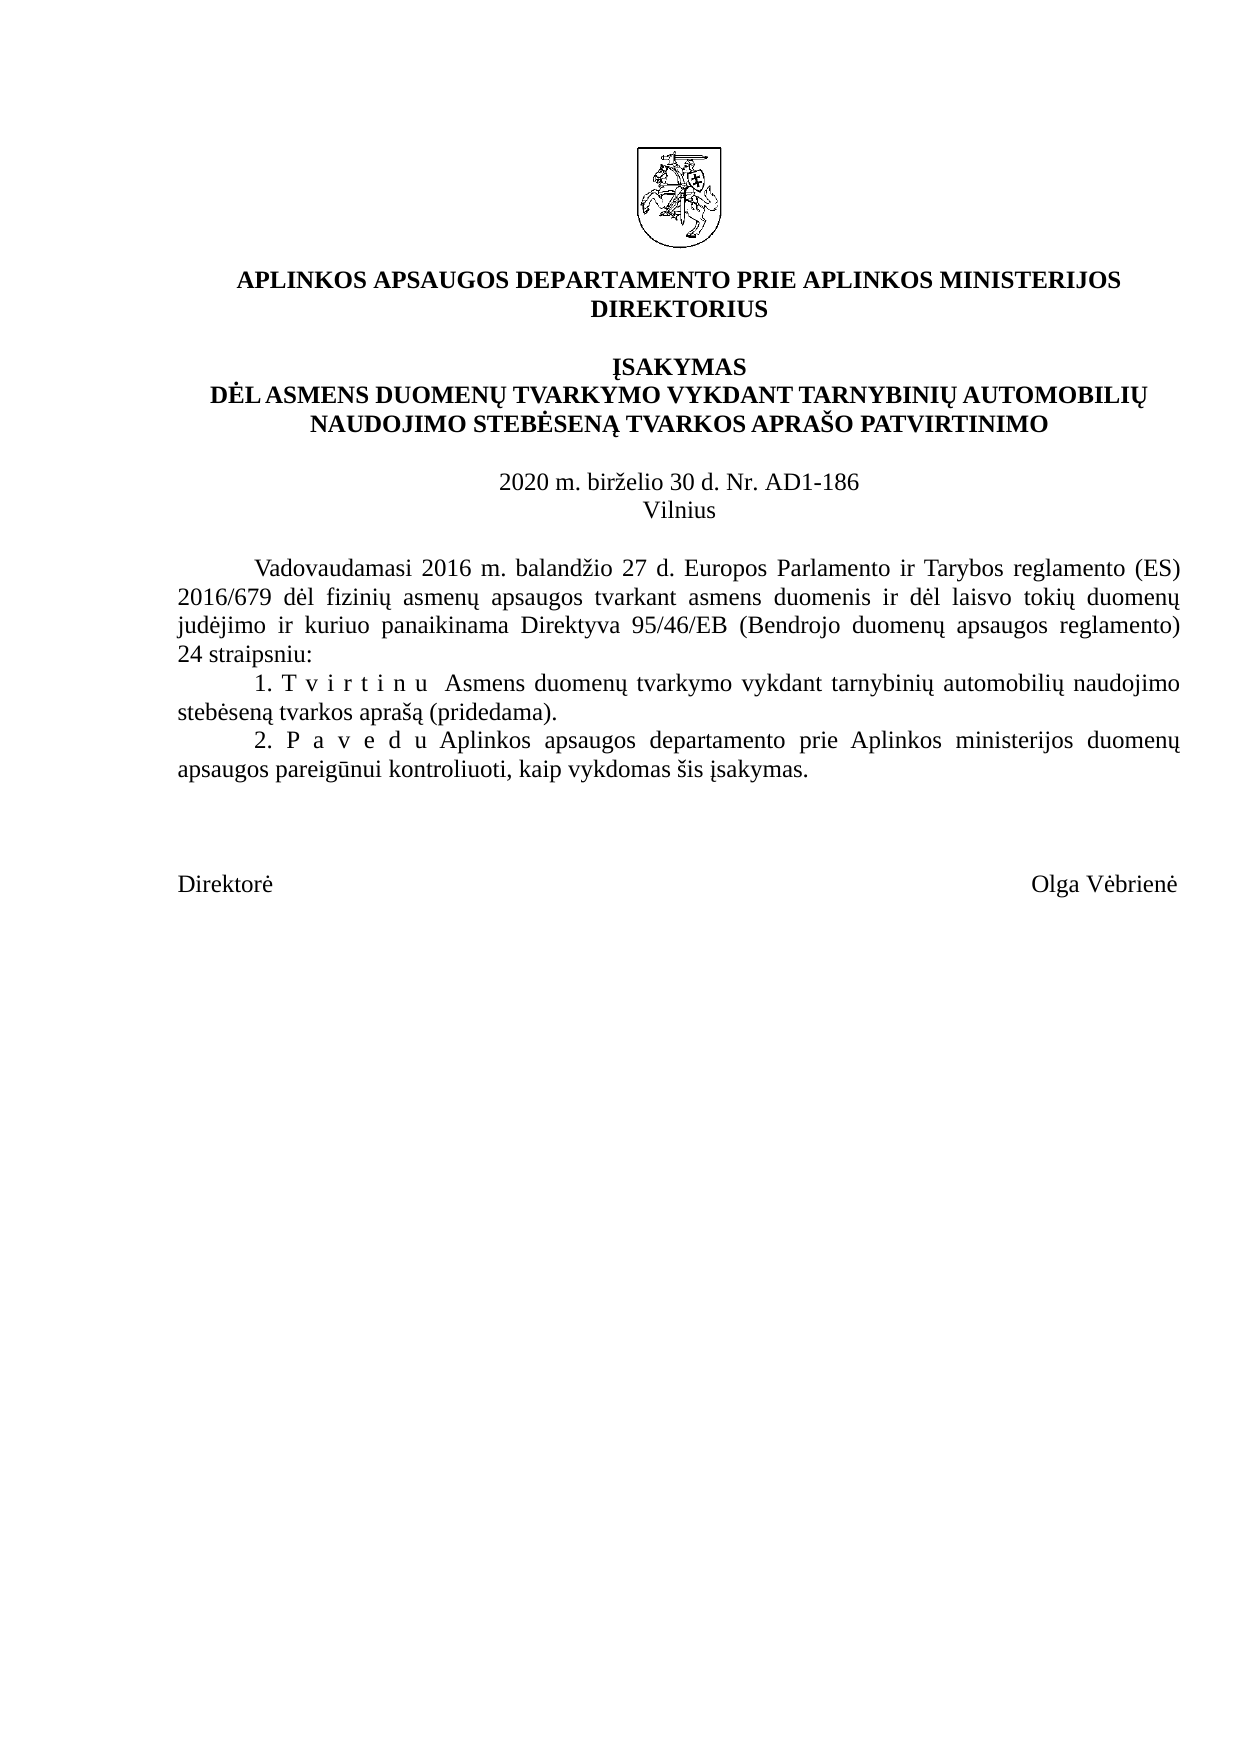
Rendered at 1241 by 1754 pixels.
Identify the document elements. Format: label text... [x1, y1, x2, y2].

text Vilnius [177, 496, 1181, 524]
text Direktorė Olga Vėbrienė [177, 869, 1181, 898]
text 2. P a v e d u Aplinkos apsaugos departamento prie Aplinkos ministerijos duomenų apsaugos pareigūnui kontroliuoti, kaip vykdomas šis įsakymas. [177, 726, 1181, 783]
text ĮSAKYMAS [177, 352, 1181, 381]
text DĖL ASMENS DUOMENŲ TVARKYMO VYKDANT TARNYBINIŲ AUTOMOBILIŲ NAUDOJIMO STEBĖSENĄ TVARKOS APRAŠO PATVIRTINIMO [177, 381, 1181, 438]
text 2020 m. birželio 30 d. Nr. AD1-186 [177, 467, 1181, 496]
text APLINKOS APSAUGOS DEPARTAMENTO PRIE APLINKOS MINISTERIJOS DIREKTORIUS [177, 266, 1181, 323]
text Vadovaudamasi 2016 m. balandžio 27 d. Europos Parlamento ir Tarybos reglamento (ES) 2016/679 dėl fizinių asmenų apsaugos tvarkant asmens duomenis ir dėl laisvo tokių duomenų judėjimo ir kuriuo panaikinama Direktyva 95/46/EB (Bendrojo duomenų apsaugos reglamento) 24 straipsniu: [177, 553, 1181, 668]
text 1. T v i r t i n u Asmens duomenų tvarkymo vykdant tarnybinių automobilių naudojimo stebėseną tvarkos aprašą (pridedama). [177, 668, 1181, 726]
